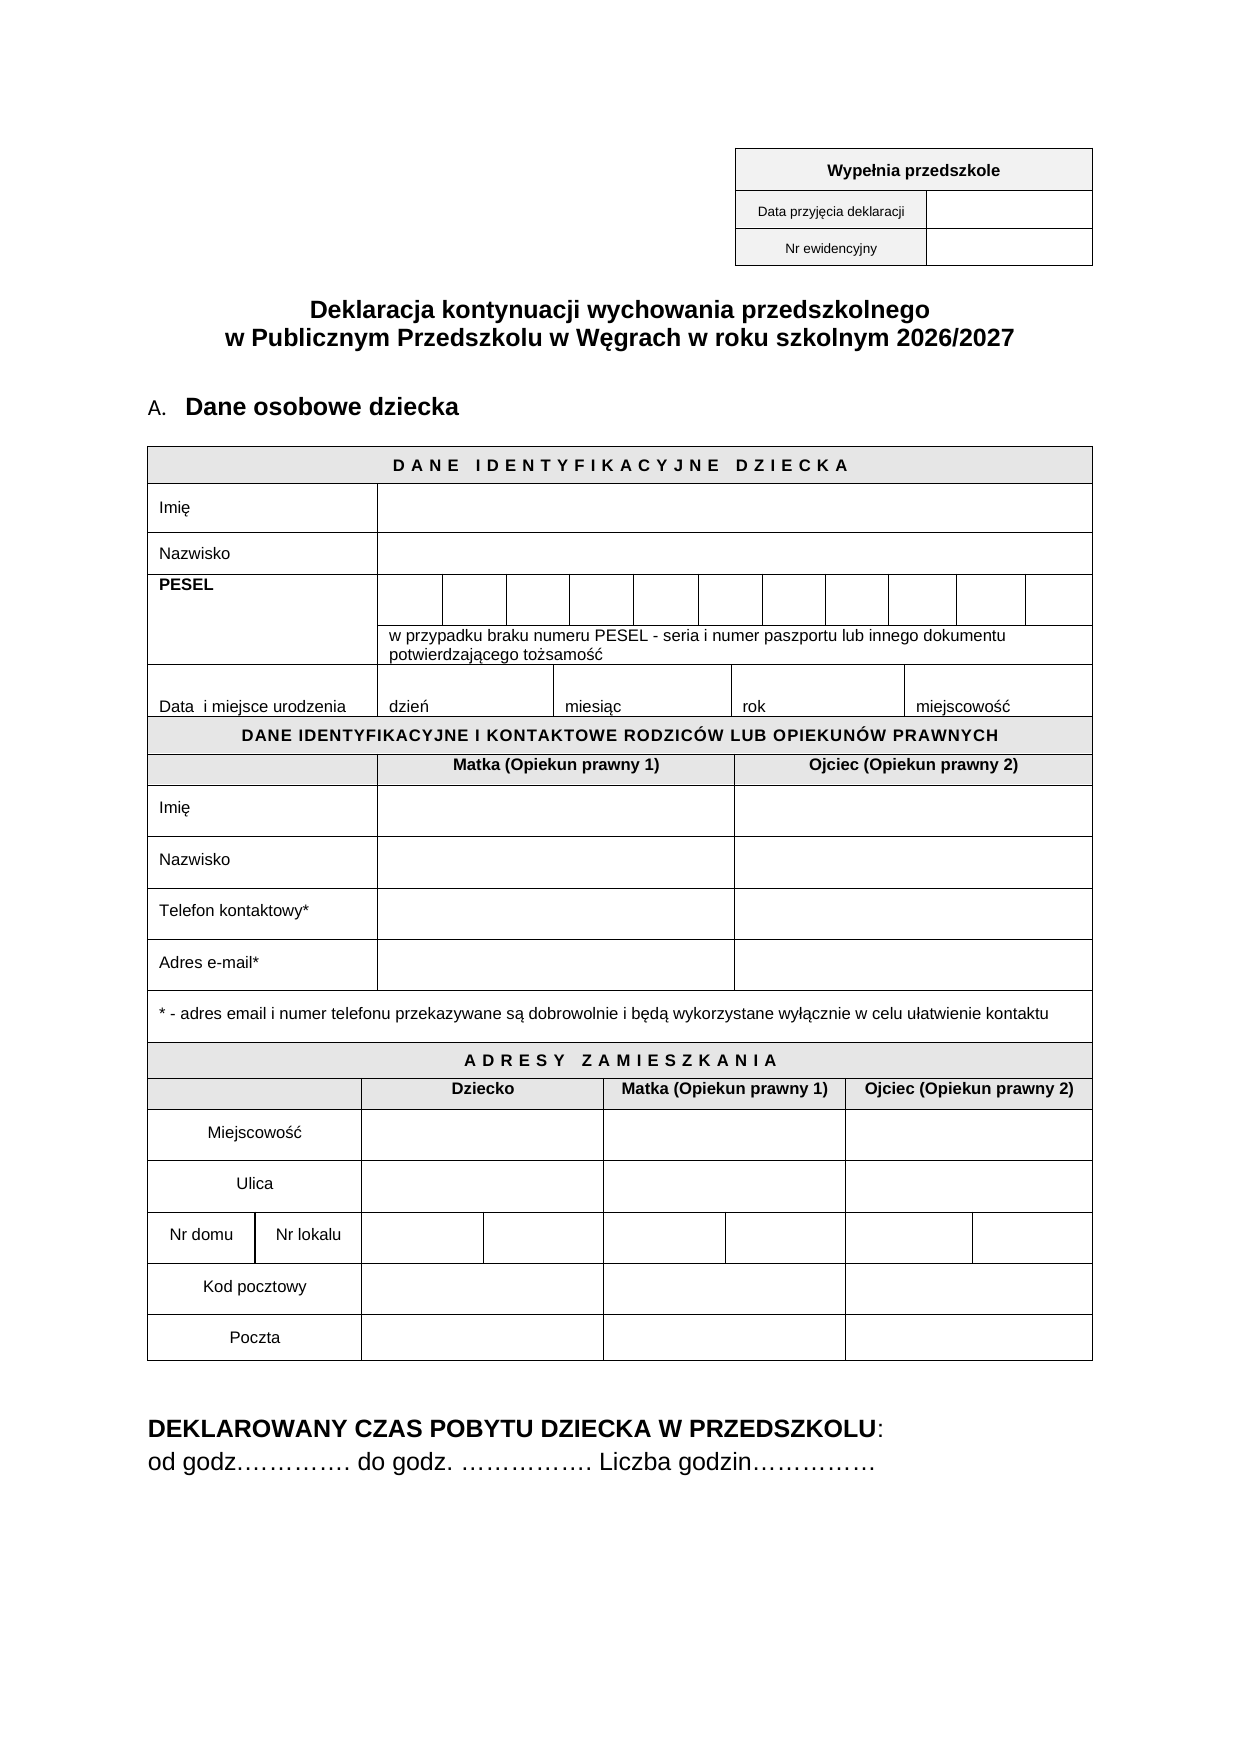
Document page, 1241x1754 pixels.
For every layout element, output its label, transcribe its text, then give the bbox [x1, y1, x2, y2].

table_cell Poczta [148, 1315, 361, 1359]
table_cell [362, 1213, 483, 1263]
table_cell Adresy zamieszkania [148, 1043, 1092, 1078]
table_cell [927, 191, 1092, 227]
table_cell [927, 229, 1092, 265]
table_cell Ulica [148, 1161, 361, 1212]
table_cell [957, 575, 1025, 625]
table_cell [570, 575, 633, 625]
table_cell [735, 889, 1092, 939]
table_cell [362, 1315, 603, 1359]
table_cell [763, 575, 825, 625]
table_cell [604, 1110, 845, 1160]
table_cell [378, 889, 734, 939]
table_cell Matka (Opiekun prawny 1) [604, 1079, 845, 1109]
table_cell [362, 1264, 603, 1314]
table_cell [973, 1213, 1092, 1263]
table_cell Matka (Opiekun prawny 1) [378, 755, 734, 784]
table_cell [148, 755, 377, 784]
table_cell miejscowość [905, 665, 1092, 716]
table_cell Dziecko [362, 1079, 603, 1109]
table_cell [846, 1315, 1092, 1359]
table_cell Ojciec (Opiekun prawny 2) [735, 755, 1092, 784]
table_cell [604, 1161, 845, 1212]
table_cell [604, 1213, 725, 1263]
table_cell miesiąc [554, 665, 731, 716]
table_cell [846, 1110, 1092, 1160]
table_cell [507, 575, 569, 625]
table_cell Dane identyfikacyjne i kontaktowe rodziców lub opiekunów prawnych [148, 717, 1092, 753]
table_header Dane identyfikacyjne dziecka [148, 447, 1092, 483]
table_cell dzień [378, 665, 553, 716]
table_cell Nr lokalu [256, 1213, 361, 1263]
table_cell Adres e-mail* [148, 940, 377, 990]
table_cell [699, 575, 762, 625]
table_cell [604, 1315, 845, 1359]
table_cell [826, 575, 888, 625]
table_cell [378, 786, 734, 836]
table_cell * - adres email i numer telefonu przekazywane są dobrowolnie i będą wykorzystane wyłącznie w celu ułatwienie kontaktu [148, 991, 1092, 1042]
table_cell [443, 575, 506, 625]
table_cell [378, 533, 1092, 573]
table_cell Imię [148, 786, 377, 836]
table_cell [362, 1110, 603, 1160]
table_cell [378, 837, 734, 887]
table_cell PESEL [148, 575, 377, 664]
table_cell rok [732, 665, 904, 716]
table_cell [735, 940, 1092, 990]
table_cell [378, 575, 442, 625]
table_cell [634, 575, 698, 625]
table_cell w przypadku braku numeru PESEL - seria i numer paszportu lub innego dokumentu potwierdzającego tożsamość [378, 626, 1092, 664]
table_cell [735, 786, 1092, 836]
table_cell Kod pocztowy [148, 1264, 361, 1314]
table_cell Ojciec (Opiekun prawny 2) [846, 1079, 1092, 1109]
table_cell [148, 1079, 361, 1109]
table_cell [735, 837, 1092, 887]
table_cell Telefon kontaktowy* [148, 889, 377, 939]
table_cell [846, 1213, 972, 1263]
table_cell [484, 1213, 603, 1263]
table_cell [846, 1161, 1092, 1212]
table_cell [378, 484, 1092, 532]
table_cell Nazwisko [148, 533, 377, 573]
table_cell [378, 940, 734, 990]
table_cell Nr domu [148, 1213, 254, 1263]
text w Publicznym Przedszkolu w Węgrach w roku szkolnym 2026/2027 [148, 323, 1093, 352]
text Deklaracja kontynuacji wychowania przedszkolnego [148, 295, 1093, 323]
table_cell [604, 1264, 845, 1314]
table_cell Miejscowość [148, 1110, 361, 1160]
table_cell Data przyjęcia deklaracji [736, 191, 926, 227]
table_cell Nr ewidencyjny [736, 229, 926, 265]
text DEKLAROWANY CZAS POBYTU DZIECKA W PRZEDSZKOLU: od godz.…………. do godz. ……………. Liczba godzin…………… [148, 1414, 1093, 1508]
table_cell [1026, 575, 1092, 625]
table_cell [846, 1264, 1092, 1314]
table_cell Imię [148, 484, 377, 532]
list Dane osobowe dziecka [148, 392, 1093, 421]
table_cell Nazwisko [148, 837, 377, 887]
table_cell [726, 1213, 845, 1263]
table_cell Data i miejsce urodzenia [148, 665, 377, 716]
table_cell [889, 575, 956, 625]
table_header Wypełnia przedszkole [736, 149, 1092, 190]
table_cell [362, 1161, 603, 1212]
